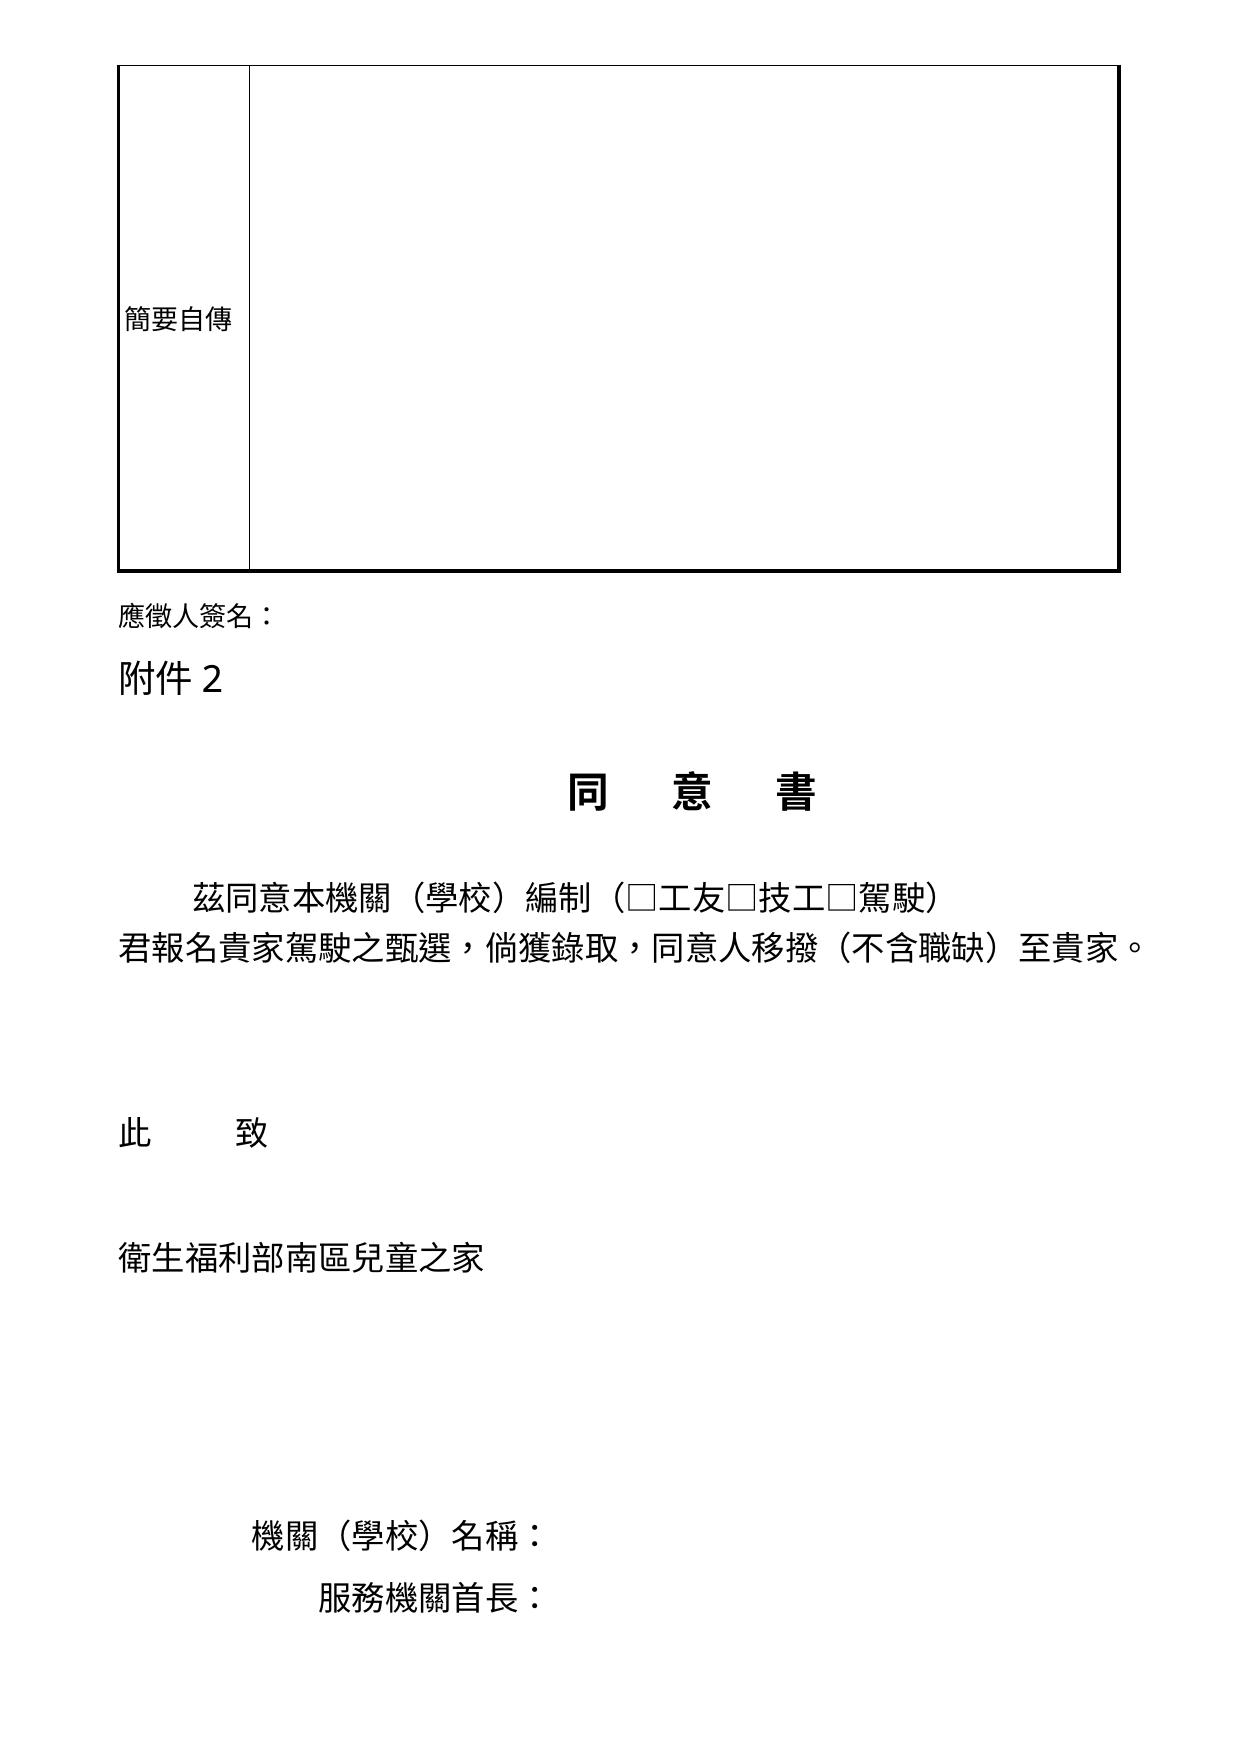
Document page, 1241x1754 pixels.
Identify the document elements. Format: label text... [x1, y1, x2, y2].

table_cell [250, 66, 1117, 569]
text 服務機關首長： [118, 1554, 1122, 1617]
text 機關（學校）名稱： [118, 1492, 1122, 1554]
text 此 致 [118, 1089, 1122, 1151]
text 茲同意本機關（學校）編制（□工友□技工□駕駛） 君報名貴家駕駛之甄選，倘獲錄取，同意人移撥（不含職缺）至貴家。 [118, 870, 1122, 970]
text 應徵人簽名： [118, 572, 1122, 635]
text 附件2 [118, 635, 1122, 697]
text 同 意 書 [118, 747, 1122, 810]
table_cell 簡要自傳 [120, 66, 249, 569]
text 衛生福利部南區兒童之家 [118, 1214, 1122, 1276]
